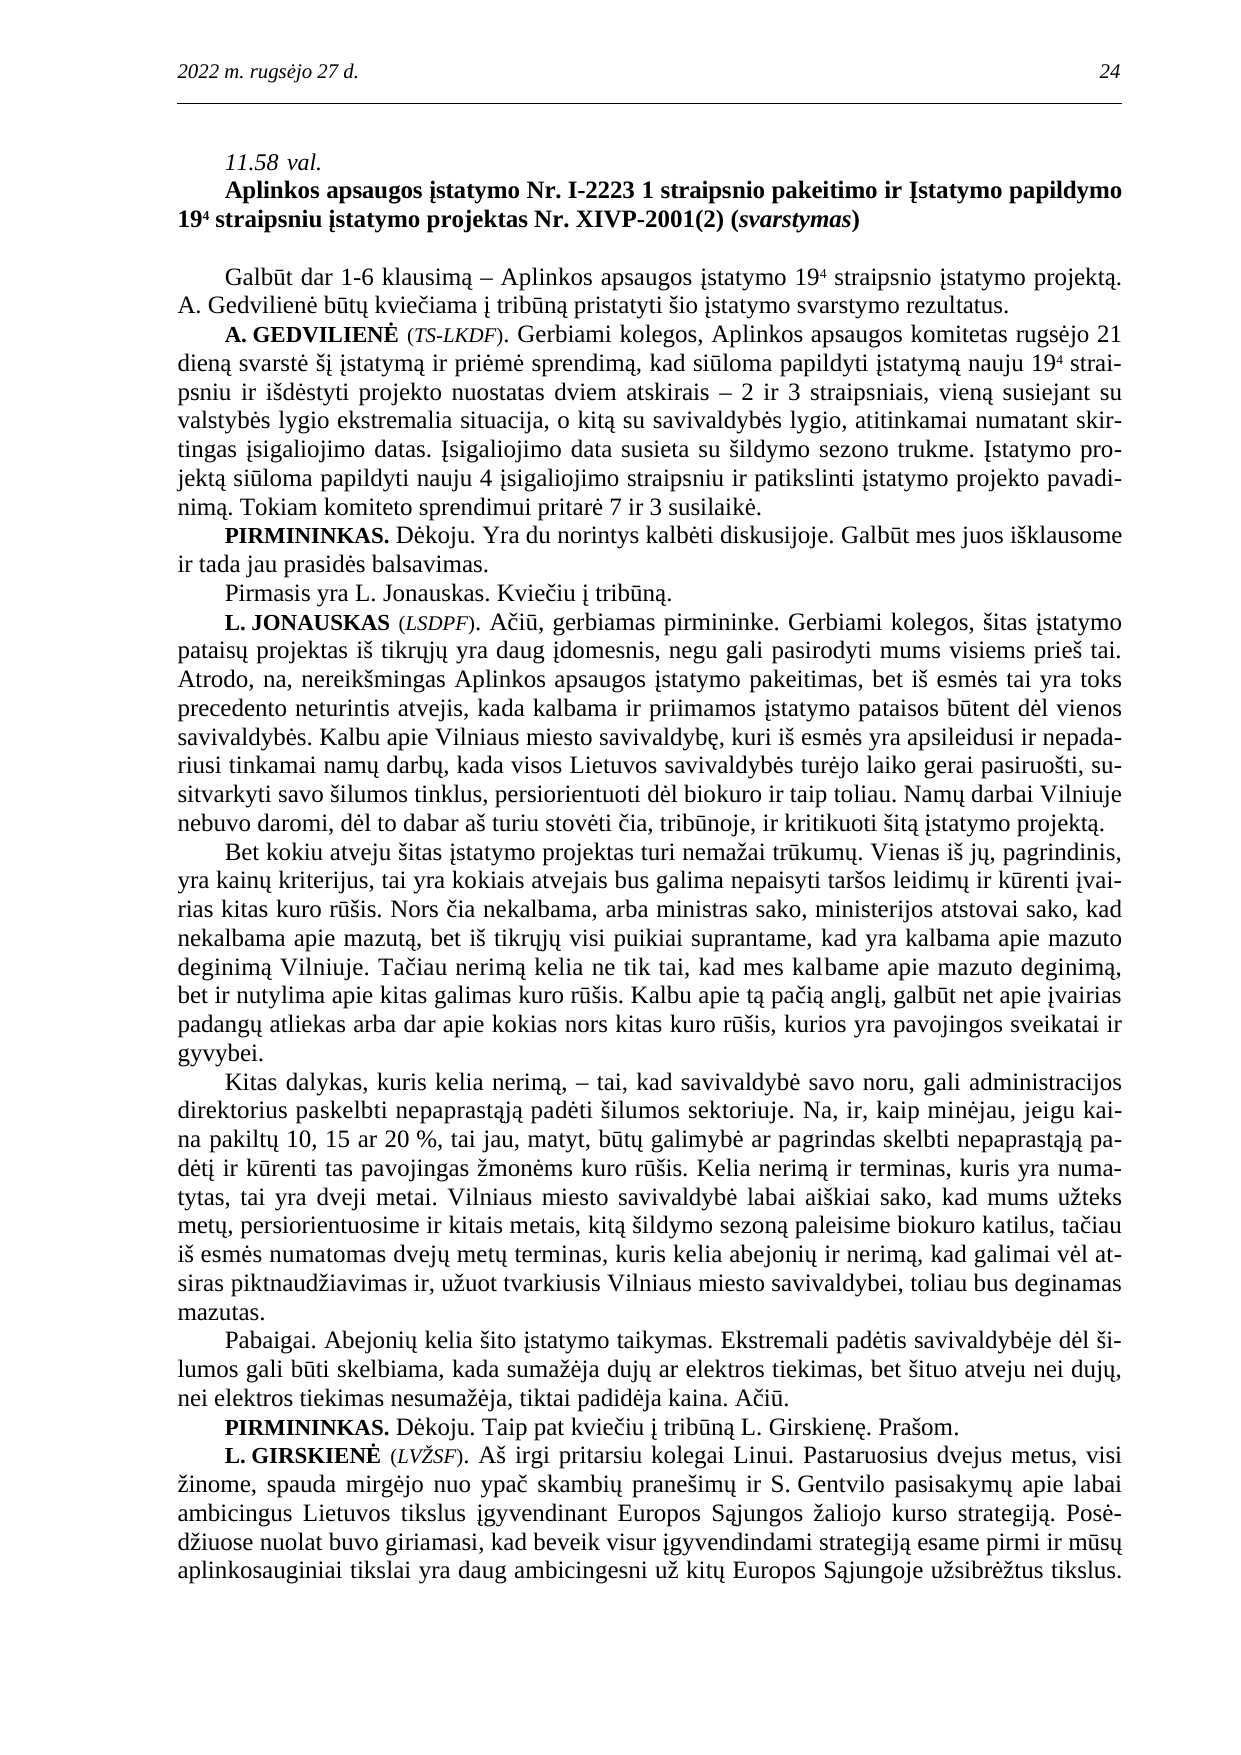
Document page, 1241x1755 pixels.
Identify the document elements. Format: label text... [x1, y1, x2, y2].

text 11.58 val. [224, 148, 1122, 175]
text Ap­lin­kos ap­sau­gos įsta­ty­mo Nr. I-2223 1 straips­nio pa­kei­ti­mo ir Įsta­ty­mo pa­pil­dy­mo 194 straips­niu įsta­ty­mo pro­jek­tas Nr. XIVP-2001(2) (svars­ty­mas) [177, 175, 1122, 233]
text Ki­tas da­ly­kas, ku­ris ke­lia ne­ri­mą, – tai, kad sa­vi­val­dy­bė sa­vo no­ru, ga­li ad­mi­nist­ra­ci­jos di­rek­to­rius pa­skelb­ti ne­pa­pras­tą­ją pa­dė­ti ši­lu­mos sek­to­riu­je. Na, ir, kaip mi­nė­jau, jei­gu kai­na pa­kil­tų 10, 15 ar 20 %, tai jau, ma­tyt, bū­tų ga­li­my­bė ar pa­grin­das skelb­ti ne­pa­pras­tą­ją pa­dė­tį ir kū­ren­ti tas pa­vo­jin­gas žmo­nėms ku­ro rū­šis. Ke­lia ne­ri­mą ir ter­mi­nas, ku­ris yra nu­ma­tytas, tai yra dve­ji me­tai. Vil­niaus mies­to sa­vi­val­dy­bė la­bai aiš­kiai sa­ko, kad mums už­teks me­tų, per­sio­rien­tuo­si­me ir ki­tais me­tais, ki­tą šil­dy­mo se­zo­ną pa­lei­si­me bio­ku­ro ka­ti­lus, ta­čiau iš es­mės nu­ma­to­mas dve­jų me­tų ter­mi­nas, ku­ris ke­lia abe­jo­nių ir ne­ri­mą, kad ga­li­mai vėl at­si­ras pik­tnau­džia­vi­mas ir, užuot tvar­kiu­sis Vil­niaus mies­to sa­vi­val­dy­bei, to­liau bus de­gi­na­mas ma­zu­tas. [177, 1067, 1122, 1325]
text PIRMININKAS. Dė­ko­ju. Taip pat kvie­čiu į tri­bū­ną L. Girs­kie­nę. Pra­šom. [177, 1412, 1122, 1440]
text Pir­ma­sis yra L. Jo­naus­kas. Kvie­čiu į tri­bū­ną. [177, 578, 1122, 607]
text Bet ko­kiu at­ve­ju ši­tas įsta­ty­mo pro­jek­tas tu­ri ne­ma­žai trū­ku­mų. Vie­nas iš jų, pa­grin­di­nis, yra kai­nų kri­te­ri­jus, tai yra ko­kiais at­ve­jais bus ga­li­ma ne­pai­sy­ti tar­šos lei­di­mų ir kū­ren­ti įvai­rias ki­tas ku­ro rū­šis. Nors čia ne­kal­ba­ma, ar­ba mi­nist­ras sa­ko, mi­nis­te­ri­jos at­sto­vai sa­ko, kad ne­kal­ba­ma apie ma­zu­tą, bet iš tik­rų­jų vi­si pui­kiai su­pran­ta­me, kad yra kal­ba­ma apie ma­zu­to de­gi­ni­mą Vil­niu­je. Ta­čiau ne­ri­mą ke­lia ne tik tai, kad mes kal­ba­me apie ma­zu­to de­gi­ni­mą, bet ir nu­ty­li­ma apie ki­tas ga­li­mas ku­ro rū­šis. Kal­bu apie tą pa­čią an­glį, gal­būt net apie įvai­rias pa­dan­gų at­lie­kas ar­ba dar apie ko­kias nors ki­tas ku­ro rū­šis, ku­rios yra pa­vo­jin­gos svei­ka­tai ir gy­vy­bei. [177, 837, 1122, 1067]
text L. GIRSKIENĖ (LVŽSF). Aš ir­gi pri­tar­siu ko­le­gai Li­nui. Pas­ta­ruo­sius dve­jus me­tus, vi­si ži­no­me, spau­da mir­gė­jo nuo ypač skam­bių pra­ne­ši­mų ir S. Gent­vi­lo pa­si­sa­ky­mų apie la­bai am­bi­cin­gus Lie­tu­vos tiks­lus įgy­ven­di­nant Eu­ro­pos Są­jun­gos ža­lio­jo kur­so stra­te­gi­ją. Po­sė­džiuo­se nuo­lat bu­vo gi­ria­ma­si, kad be­veik vi­sur įgy­ven­din­da­mi stra­te­gi­ją esa­me pir­mi ir mū­sų ap­lin­ko­sau­gi­niai tiks­lai yra daug am­bi­cin­ges­ni už ki­tų Eu­ro­pos Są­jun­go­je už­si­brėž­tus tiks­lus. [177, 1440, 1122, 1584]
text PIRMININKAS. Dė­ko­ju. Yra du no­rin­tys kal­bė­ti dis­ku­si­jo­je. Gal­būt mes juos iš­klau­so­me ir ta­da jau pra­si­dės bal­sa­vi­mas. [177, 520, 1122, 578]
text L. JONAUSKAS (LSDPF). Ačiū, ger­bia­mas pir­mi­nin­ke. Ger­bia­mi ko­le­gos, ši­tas įsta­ty­mo pa­tai­sų pro­jek­tas iš tik­rų­jų yra daug įdo­mes­nis, ne­gu ga­li pa­si­ro­dy­ti mums vi­siems prieš tai. At­ro­do, na, ne­reikš­min­gas Ap­lin­kos ap­sau­gos įsta­ty­mo pa­kei­ti­mas, bet iš es­mės tai yra toks pre­ce­den­to ne­tu­rin­tis at­ve­jis, ka­da kal­ba­ma ir pri­ima­mos įsta­ty­mo pa­tai­sos bū­tent dėl vie­nos sa­vi­val­dy­bės. Kal­bu apie Vil­niaus mies­to sa­vi­val­dy­bę, ku­ri iš es­mės yra ap­si­lei­du­si ir ne­pa­da­riu­si tin­ka­mai na­mų dar­bų, ka­da vi­sos Lie­tu­vos sa­vi­val­dy­bės tu­rė­jo lai­ko ge­rai pa­si­ruoš­ti, su­si­tvar­ky­ti sa­vo ši­lu­mos tin­klus, per­sio­rien­tuo­ti dėl bio­ku­ro ir taip to­liau. Na­mų dar­bai Vil­niu­je ne­bu­vo da­ro­mi, dėl to da­bar aš tu­riu sto­vė­ti čia, tri­bū­no­je, ir kri­ti­kuo­ti ši­tą įsta­ty­mo pro­jek­tą. [177, 607, 1122, 837]
text A. GEDVILIENĖ (TS-LKDF). Ger­bia­mi ko­le­gos, Ap­lin­kos ap­sau­gos ko­mi­te­tas rug­sė­jo 21 die­ną svars­tė šį įsta­ty­mą ir pri­ėmė spren­di­mą, kad siū­lo­ma pa­pil­dy­ti įsta­ty­mą nau­ju 194 strai­ps­niu ir iš­dės­ty­ti pro­jek­to nuo­sta­tas dviem at­ski­rais – 2 ir 3 straips­niais, vie­ną su­sie­jant su vals­ty­bės ly­gio eks­tre­ma­lia si­tu­a­ci­ja, o ki­tą su sa­vi­val­dy­bės ly­gio, ati­tin­ka­mai nu­ma­tant skir­tin­gas įsi­ga­lio­ji­mo da­tas. Įsi­ga­lio­ji­mo da­ta su­sie­ta su šil­dy­mo se­zo­no truk­me. Įsta­ty­mo pro­jek­tą siū­lo­ma pa­pil­dy­ti nau­ju 4 įsi­ga­lio­ji­mo straips­niu ir pa­tiks­lin­ti įsta­ty­mo pro­jek­to pa­va­di­ni­mą. To­kiam ko­mi­te­to spren­di­mui pri­ta­rė 7 ir 3 su­si­lai­kė. [177, 319, 1122, 520]
text Gal­būt dar 1-6 klau­si­mą – Ap­lin­kos ap­sau­gos įsta­ty­mo 194 straips­nio įsta­ty­mo pro­jek­tą. A. Ged­vi­lie­nė bū­tų kvie­čia­ma į tri­bū­ną pri­sta­ty­ti šio įsta­ty­mo svars­ty­mo re­zul­ta­tus. [177, 262, 1122, 319]
text Pa­bai­gai. Abe­jo­nių ke­lia ši­to įsta­ty­mo tai­ky­mas. Eks­tre­ma­li pa­dė­tis sa­vi­val­dy­bė­je dėl ši­lu­mos ga­li bū­ti skel­bia­ma, ka­da su­ma­žė­ja du­jų ar elek­tros tie­ki­mas, bet ši­tuo at­ve­ju nei du­jų, nei elek­tros tie­ki­mas ne­su­ma­žė­ja, tik­tai pa­di­dė­ja kai­na. Ačiū. [177, 1325, 1122, 1412]
